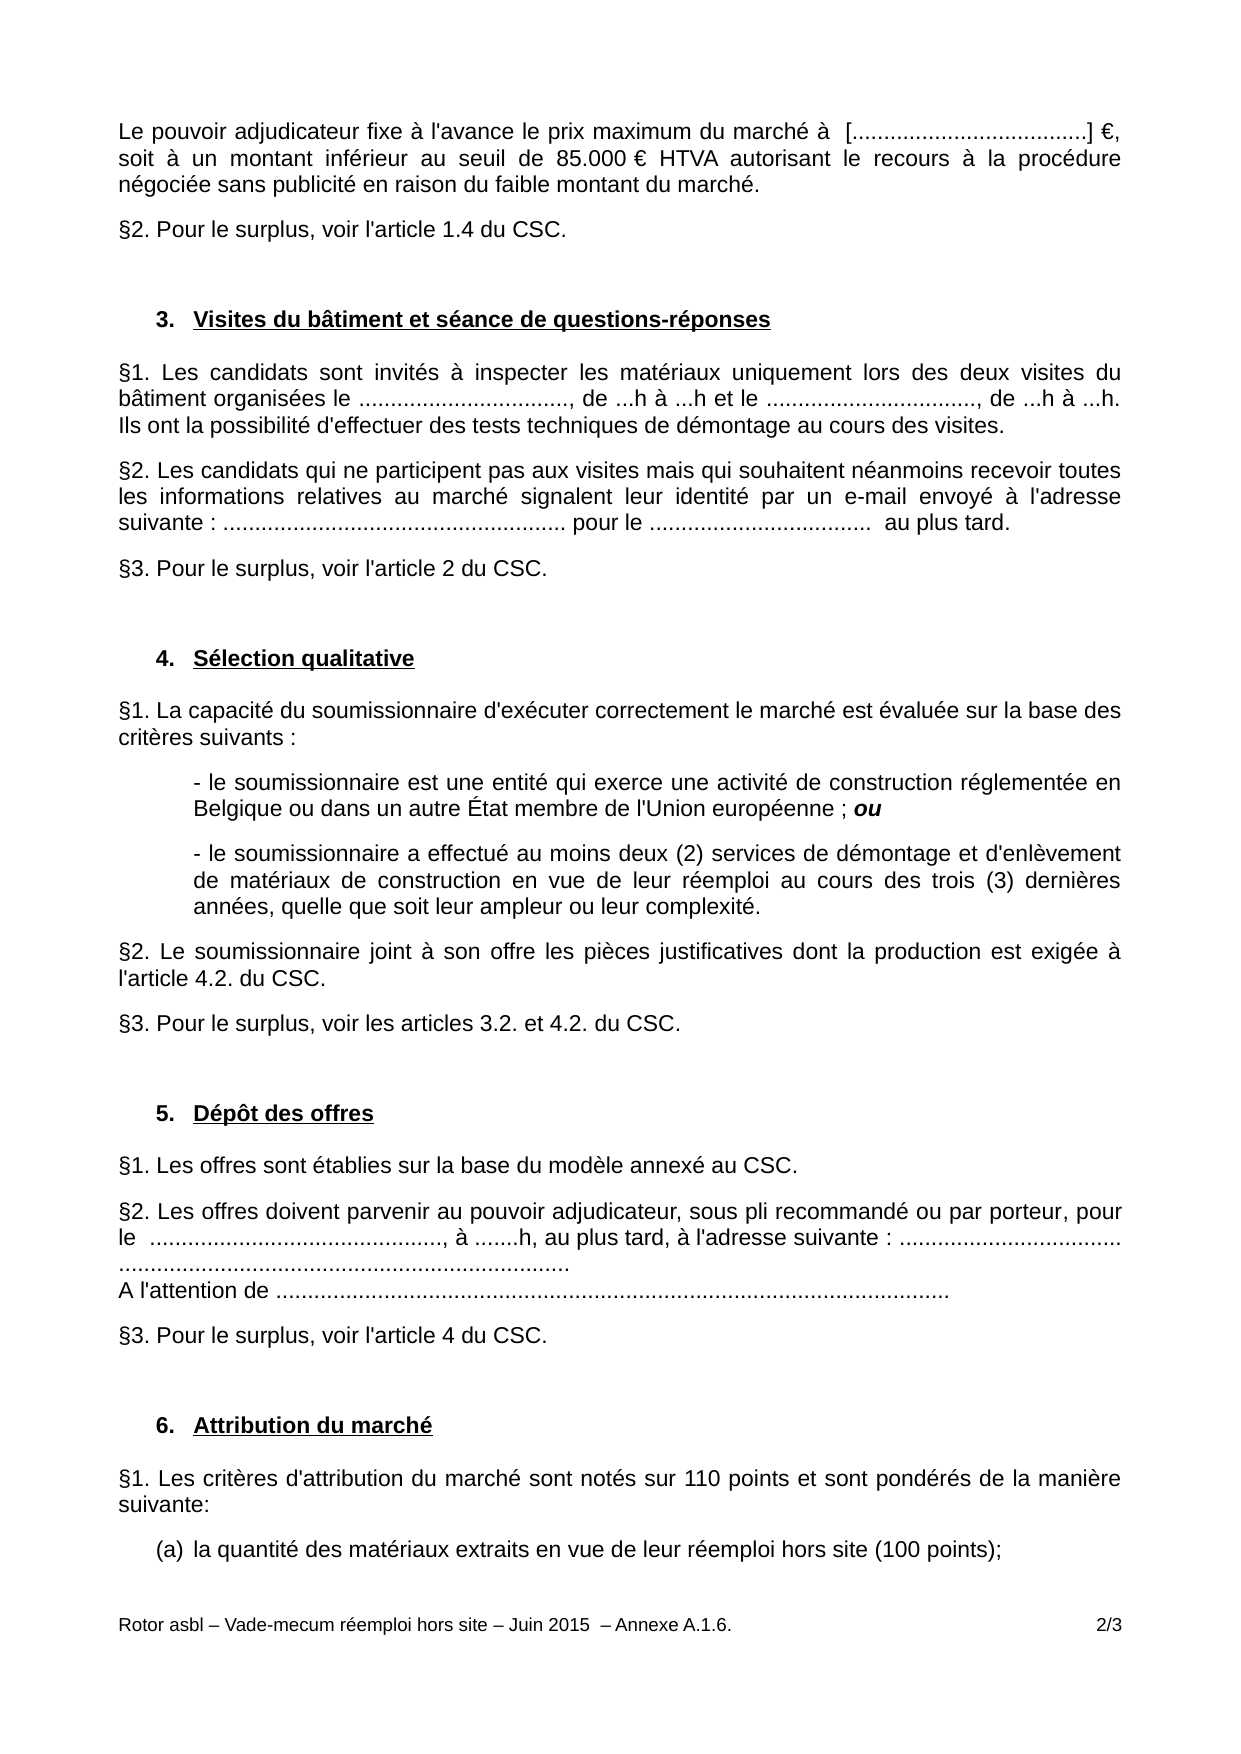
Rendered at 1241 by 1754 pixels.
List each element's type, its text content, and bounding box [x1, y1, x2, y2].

list - le soumissionnaire a effectué au moins deux (2) services de démontage et d'enlèvement de matériaux de construction en vue de leur réemploi au cours des trois (3) dernières années, quelle que soit leur ampleur ou leur complexité. [156, 840, 1122, 919]
text §2. Pour le surplus, voir l'article 1.4 du CSC. [118, 216, 1122, 242]
list Sélection qualitative [156, 645, 1122, 671]
text §3. Pour le surplus, voir les articles 3.2. et 4.2. du CSC. [118, 1009, 1122, 1036]
list Dépôt des offres [156, 1100, 1122, 1126]
text §2. Les candidats qui ne participent pas aux visites mais qui souhaitent néanmoins recevoir toutes les informations relatives au marché signalent leur identité par un e-mail envoyé à l'adresse suivante : ...................................................... pour le ................................... au plus tard. [118, 457, 1122, 536]
list la quantité des matériaux extraits en vue de leur réemploi hors site (100 points); [156, 1536, 1122, 1562]
text §3. Pour le surplus, voir l'article 4 du CSC. [118, 1322, 1122, 1348]
text Le pouvoir adjudicateur fixe à l'avance le prix maximum du marché à [.....................................] €, soit à un montant inférieur au seuil de 85.000 € HTVA autorisant le recours à la procédure négociée sans publicité en raison du faible montant du marché. [118, 118, 1122, 197]
list - le soumissionnaire est une entité qui exerce une activité de construction réglementée en Belgique ou dans un autre État membre de l'Union européenne ; ou [156, 769, 1122, 822]
text §1. Les critères d'attribution du marché sont notés sur 110 points et sont pondérés de la manière suivante: [118, 1465, 1122, 1517]
text §1. Les candidats sont invités à inspecter les matériaux uniquement lors des deux visites du bâtiment organisées le ................................., de ...h à ...h et le ................................., de ...h à ...h. Ils ont la possibilité d'effectuer des tests techniques de démontage au cours des visites. [118, 359, 1122, 438]
text §1. Les offres sont établies sur la base du modèle annexé au CSC. [118, 1152, 1122, 1179]
text §1. La capacité du soumissionnaire d'exécuter correctement le marché est évaluée sur la base des critères suivants : [118, 697, 1122, 750]
text §2. Le soumissionnaire joint à son offre les pièces justificatives dont la production est exigée à l'article 4.2. du CSC. [118, 938, 1122, 991]
text §3. Pour le surplus, voir l'article 2 du CSC. [118, 554, 1122, 581]
list Visites du bâtiment et séance de questions-réponses [156, 306, 1122, 332]
list Attribution du marché [156, 1412, 1122, 1438]
text §2. Les offres doivent parvenir au pouvoir adjudicateur, sous pli recommandé ou par porteur, pour le .............................................., à .......h, au plus tard, à l'adresse suivante : .......................................................................................................... A l'attention de .......................................................................................................... [118, 1198, 1122, 1303]
